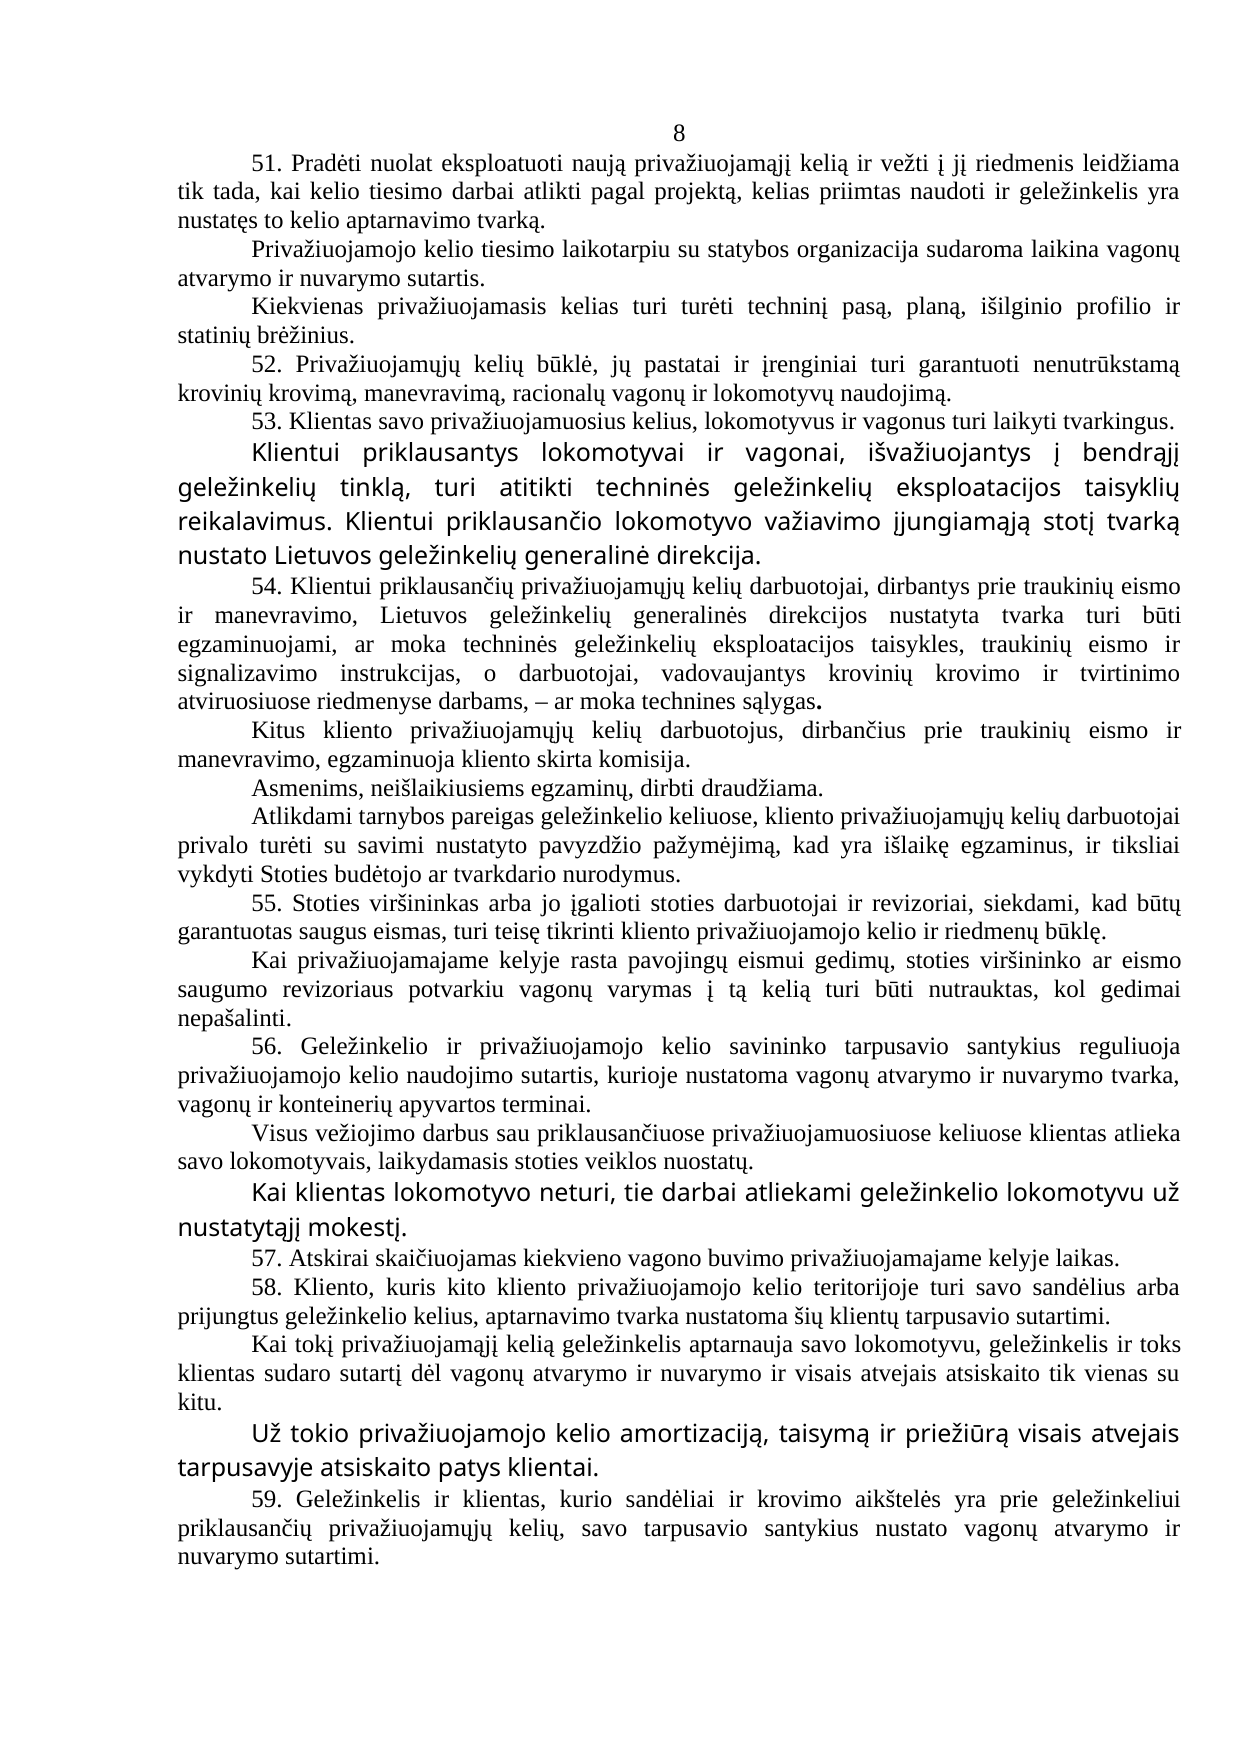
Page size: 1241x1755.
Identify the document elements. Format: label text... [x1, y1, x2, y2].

text Kiekvienas privažiuojamasis kelias turi turėti techninį pasą, planą, išilginio profilio ir statinių brėžinius. [177, 291, 1181, 349]
text 54. Klientui priklausančių privažiuojamųjų kelių darbuotojai, dirbantys prie traukinių eismo ir manevravimo, Lietuvos geležinkelių generalinės direkcijos nustatyta tvarka turi būti egzaminuojami, ar moka techninės geležinkelių eksploatacijos taisykles, traukinių eismo ir signalizavimo instrukcijas, o darbuotojai, vadovaujantys krovinių krovimo ir tvirtinimo atviruosiuose riedmenyse darbams, – ar moka technines sąlygas. [177, 571, 1181, 715]
text Už tokio privažiuojamojo kelio amortizaciją, taisymą ir priežiūrą visais atvejais tarpusavyje atsiskaito patys klientai. [177, 1416, 1181, 1484]
text 59. Geležinkelis ir klientas, kurio sandėliai ir krovimo aikštelės yra prie geležinkeliui priklausančių privažiuojamųjų kelių, savo tarpusavio santykius nustato vagonų atvarymo ir nuvarymo sutartimi. [177, 1484, 1181, 1570]
text 53. Klientas savo privažiuojamuosius kelius, lokomotyvus ir vagonus turi laikyti tvarkingus. [177, 406, 1181, 435]
text Privažiuojamojo kelio tiesimo laikotarpiu su statybos organizacija sudaroma laikina vagonų atvarymo ir nuvarymo sutartis. [177, 234, 1181, 291]
text 52. Privažiuojamųjų kelių būklė, jų pastatai ir įrenginiai turi garantuoti nenutrūkstamą krovinių krovimą, manevravimą, racionalų vagonų ir lokomotyvų naudojimą. [177, 349, 1181, 406]
text Kai klientas lokomotyvo neturi, tie darbai atliekami geležinkelio lokomotyvu už nustatytąjį mokestį. [177, 1175, 1181, 1243]
text 55. Stoties viršininkas arba jo įgalioti stoties darbuotojai ir revizoriai, siekdami, kad būtų garantuotas saugus eismas, turi teisę tikrinti kliento privažiuojamojo kelio ir riedmenų būklę. [177, 888, 1181, 945]
text 58. Kliento, kuris kito kliento privažiuojamojo kelio teritorijoje turi savo sandėlius arba prijungtus geležinkelio kelius, aptarnavimo tvarka nustatoma šių klientų tarpusavio sutartimi. [177, 1272, 1181, 1329]
text 51. Pradėti nuolat eksploatuoti naują privažiuojamąjį kelią ir vežti į jį riedmenis leidžiama tik tada, kai kelio tiesimo darbai atlikti pagal projektą, kelias priimtas naudoti ir geležinkelis yra nustatęs to kelio aptarnavimo tvarką. [177, 148, 1181, 234]
text Atlikdami tarnybos pareigas geležinkelio keliuose, kliento privažiuojamųjų kelių darbuotojai privalo turėti su savimi nustatyto pavyzdžio pažymėjimą, kad yra išlaikę egzaminus, ir tiksliai vykdyti Stoties budėtojo ar tvarkdario nurodymus. [177, 801, 1181, 888]
text Kai tokį privažiuojamąjį kelią geležinkelis aptarnauja savo lokomotyvu, geležinkelis ir toks klientas sudaro sutartį dėl vagonų atvarymo ir nuvarymo ir visais atvejais atsiskaito tik vienas su kitu. [177, 1329, 1181, 1416]
text Kitus kliento privažiuojamųjų kelių darbuotojus, dirbančius prie traukinių eismo ir manevravimo, egzaminuoja kliento skirta komisija. [177, 715, 1181, 773]
text Asmenims, neišlaikiusiems egzaminų, dirbti draudžiama. [177, 773, 1181, 801]
text 57. Atskirai skaičiuojamas kiekvieno vagono buvimo privažiuojamajame kelyje laikas. [177, 1243, 1181, 1272]
text Klientui priklausantys lokomotyvai ir vagonai, išvažiuojantys į bendrąjį geležinkelių tinklą, turi atitikti techninės geležinkelių eksploatacijos taisyklių reikalavimus. Klientui priklausančio lokomotyvo važiavimo įjungiamąją stotį tvarką nustato Lietuvos geležinkelių generalinė direkcija. [177, 435, 1181, 571]
text Kai privažiuojamajame kelyje rasta pavojingų eismui gedimų, stoties viršininko ar eismo saugumo revizoriaus potvarkiu vagonų varymas į tą kelią turi būti nutrauktas, kol gedimai nepašalinti. [177, 945, 1181, 1031]
text 56. Geležinkelio ir privažiuojamojo kelio savininko tarpusavio santykius reguliuoja privažiuojamojo kelio naudojimo sutartis, kurioje nustatoma vagonų atvarymo ir nuvarymo tvarka, vagonų ir konteinerių apyvartos terminai. [177, 1031, 1181, 1118]
text Visus vežiojimo darbus sau priklausančiuose privažiuojamuosiuose keliuose klientas atlieka savo lokomotyvais, laikydamasis stoties veiklos nuostatų. [177, 1118, 1181, 1175]
